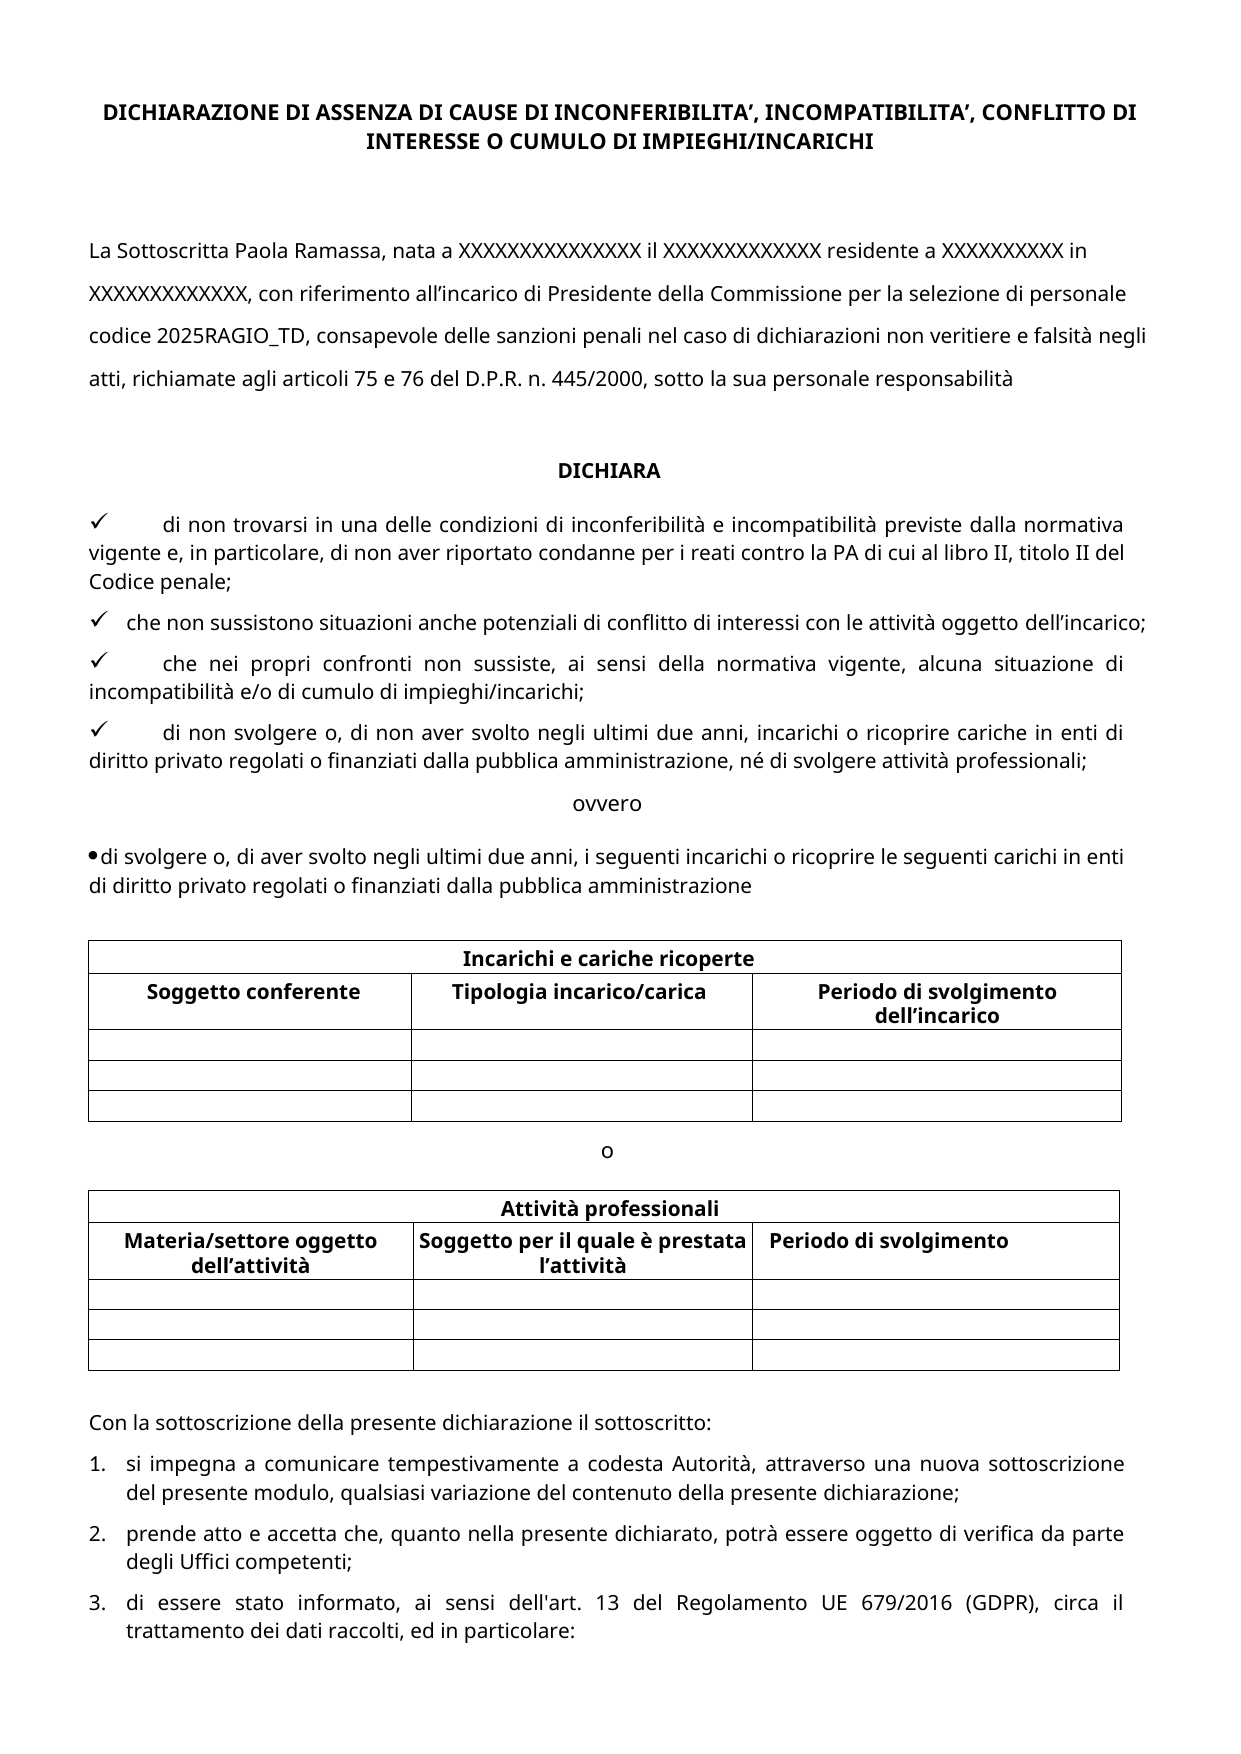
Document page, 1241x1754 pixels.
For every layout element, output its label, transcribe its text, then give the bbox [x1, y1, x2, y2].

table_cell [753, 1310, 1119, 1339]
table_cell [412, 1061, 752, 1090]
table_cell [89, 1061, 411, 1090]
table_cell [753, 1030, 1121, 1059]
table_cell [412, 1091, 752, 1121]
table_cell [89, 1280, 413, 1309]
text ovvero [89, 787, 1126, 817]
table_cell [753, 1340, 1119, 1370]
table_cell Periodo di svolgimento [753, 1223, 1119, 1278]
table_cell [412, 1030, 752, 1059]
table_cell Materia/settore oggetto dell’attività [89, 1223, 413, 1278]
list di non trovarsi in una delle condizioni di inconferibilità e incompatibilità previste dalla normativa vigente e, in particolare, di non aver riportato condanne per i reati contro la PA di cui al libro II, titolo II del Codice penale; [89, 510, 1126, 595]
table_cell Soggetto per il quale è prestata l’attività [414, 1223, 752, 1278]
text La Sottoscritta Paola Ramassa, nata a XXXXXXXXXXXXXXX il XXXXXXXXXXXXX residente a XXXXXXXXXX in XXXXXXXXXXXXX, con riferimento all’incarico di Presidente della Commissione per la selezione di personale codice 2025RAGIO_TD, consapevole delle sanzioni penali nel caso di dichiarazioni non veritiere e falsità negli atti, richiamate agli articoli 75 e 76 del D.P.R. n. 445/2000, sotto la sua personale responsabilità [89, 236, 1152, 392]
table_cell [414, 1280, 752, 1309]
table_header Incarichi e cariche ricoperte [89, 941, 1121, 972]
list prende atto e accetta che, quanto nella presente dichiarato, potrà essere oggetto di verifica da parte degli Uffici competenti; [89, 1519, 1125, 1576]
list di svolgere o, di aver svolto negli ultimi due anni, i seguenti incarichi o ricoprire le seguenti carichi in enti di diritto privato regolati o finanziati dalla pubblica amministrazione [89, 842, 1126, 899]
table_cell [89, 1310, 413, 1339]
table_cell [89, 1091, 411, 1121]
table_cell [753, 1061, 1121, 1090]
text Con la sottoscrizione della presente dichiarazione il sottoscritto: [89, 1408, 1152, 1437]
table_cell [89, 1340, 413, 1370]
text o [89, 1135, 1126, 1164]
text DICHIARA [310, 457, 908, 485]
table_cell Soggetto conferente [89, 974, 411, 1029]
table_header Attività professionali [89, 1191, 1119, 1222]
list che non sussistono situazioni anche potenziali di conflitto di interessi con le attività oggetto dell’incarico; [89, 608, 1152, 636]
table_cell [414, 1340, 752, 1370]
list che nei propri confronti non sussiste, ai sensi della normativa vigente, alcuna situazione di incompatibilità e/o di cumulo di impieghi/incarichi; [89, 649, 1126, 706]
list di essere stato informato, ai sensi dell'art. 13 del Regolamento UE 679/2016 (GDPR), circa il trattamento dei dati raccolti, ed in particolare: [89, 1588, 1125, 1645]
table_cell [89, 1030, 411, 1059]
table_cell Periodo di svolgimento dell’incarico [753, 974, 1121, 1029]
table_cell [753, 1280, 1119, 1309]
list si impegna a comunicare tempestivamente a codesta Autorità, attraverso una nuova sottoscrizione del presente modulo, qualsiasi variazione del contenuto della presente dichiarazione; [89, 1449, 1126, 1506]
table_cell [753, 1091, 1121, 1121]
text DICHIARAZIONE DI ASSENZA DI CAUSE DI INCONFERIBILITA’, INCOMPATIBILITA’, CONFLITTO DI INTERESSE O CUMULO DI IMPIEGHI/INCARICHI [89, 97, 1152, 156]
table_cell [414, 1310, 752, 1339]
table_cell Tipologia incarico/carica [412, 974, 752, 1029]
list di non svolgere o, di non aver svolto negli ultimi due anni, incarichi o ricoprire cariche in enti di diritto privato regolati o finanziati dalla pubblica amministrazione, né di svolgere attività professionali; [89, 718, 1126, 775]
